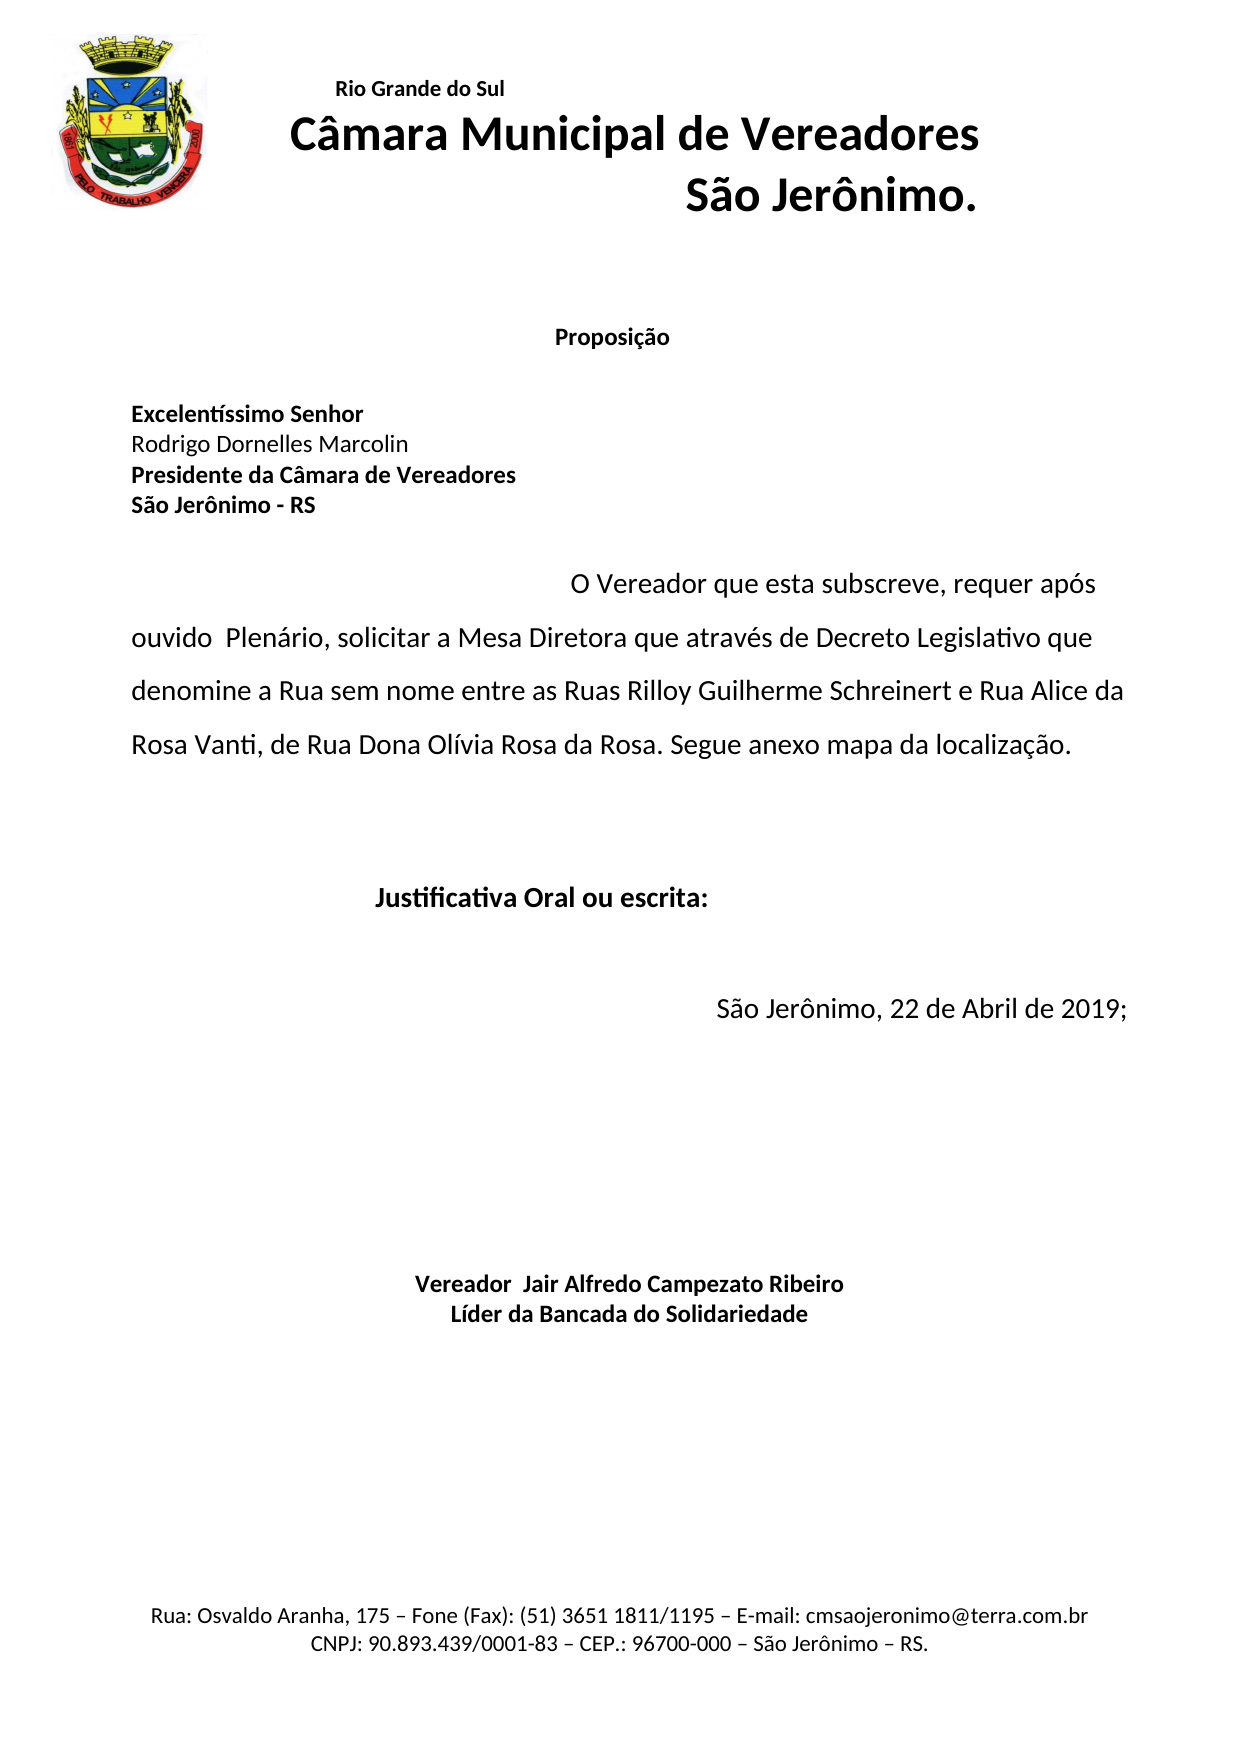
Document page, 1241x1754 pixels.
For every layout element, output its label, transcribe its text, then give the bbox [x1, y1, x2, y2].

text São Jerônimo, 22 de Abril de 2019; [131, 990, 1128, 1026]
text Líder da Bancada do Solidariedade [131, 1299, 1128, 1329]
text Presidente da Câmara de Vereadores [131, 459, 1128, 489]
text Vereador Jair Alfredo Campezato Ribeiro [131, 1268, 1128, 1299]
text Rodrigo Dornelles Marcolin [131, 428, 1128, 459]
text O Vereador que esta subscreve, requer após ouvido Plenário, solicitar a Mesa Diretora que através de Decreto Legislativo que denomine a Rua sem nome entre as Ruas Rilloy Guilherme Schreinert e Rua Alice da Rosa Vanti, de Rua Dona Olívia Rosa da Rosa. Segue anexo mapa da localização. [131, 566, 1128, 762]
text São Jerônimo - RS [131, 489, 1128, 520]
text Justificativa Oral ou escrita: [169, 879, 1143, 915]
text Excelentíssimo Senhor [131, 398, 1128, 428]
text Proposição [400, 322, 1128, 352]
